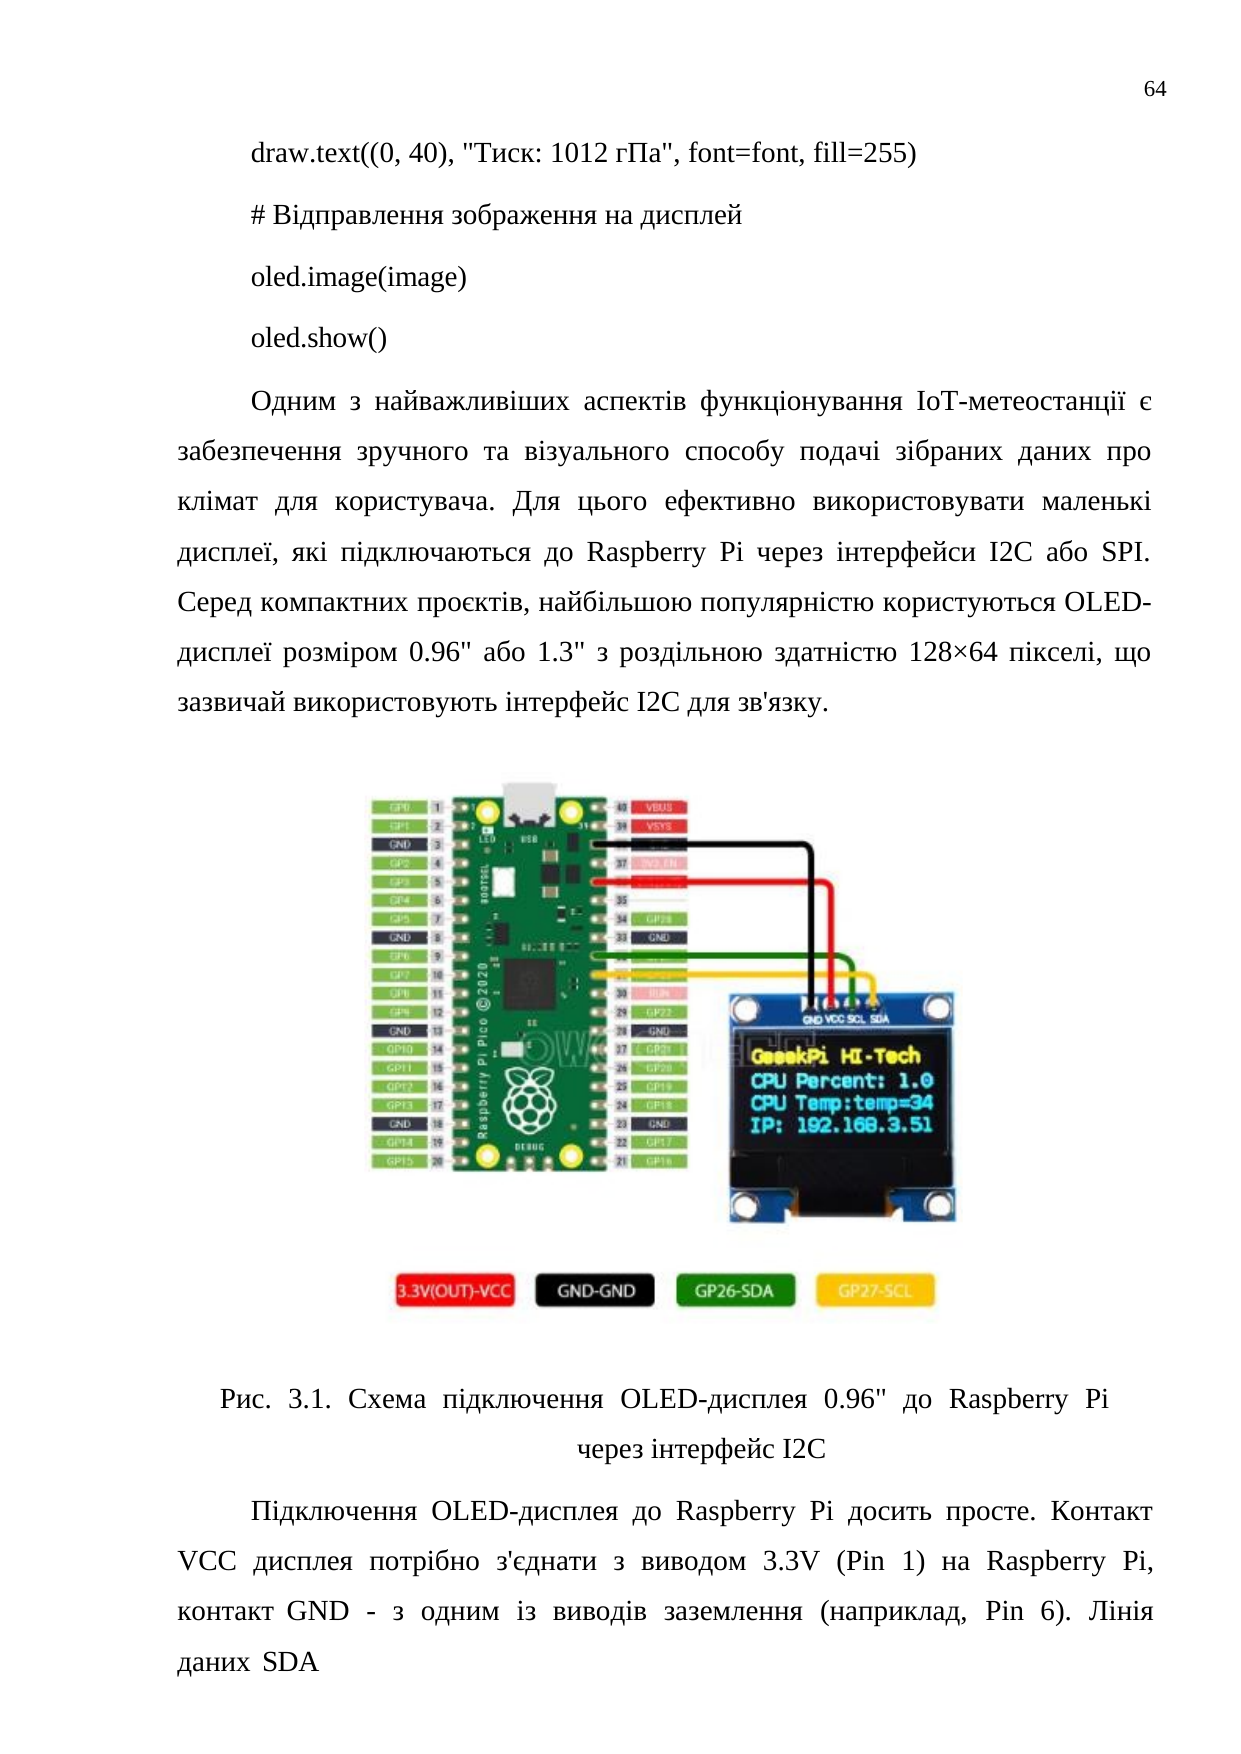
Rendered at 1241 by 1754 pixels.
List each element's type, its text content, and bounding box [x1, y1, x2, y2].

picture [364, 772, 963, 1324]
text Рис. 3.1. Схема підключення OLED-дисплея 0.96" до Raspberry Pi через інтерфейс I2C [219, 1381, 1110, 1464]
text Підключення OLED-дисплея до Raspberry Pi досить просте. Контакт VCC дисплея потрібно з'єднати з виводом 3.3V (Pin 1) на Raspberry Pi, контакт GND - з одним із виводів заземлення (наприклад, Pin 6). Лінія даних SDA [177, 1493, 1154, 1677]
text oled.show() [251, 321, 1166, 354]
text Одним з найважливіших аспектів функціонування IoT-метеостанції є забезпечення зручного та візуального способу подачі зібраних даних про клімат для користувача. Для цього ефективно використовувати маленькі дисплеї, які підключаються до Raspberry Pi через інтерфейси I2C або SPI. Серед компактних проєктів, найбільшою популярністю користуються OLED- дисплеї розміром 0.96" або 1.3" з роздільною здатністю 128×64 пікселі, що зазвичай використовують інтерфейс I2C для зв'язку. [177, 383, 1152, 718]
text draw.text((0, 40), "Тиск: 1012 гПа", font=font, fill=255) # Відправлення зображення на дисплей oled.image(image) [251, 135, 923, 293]
